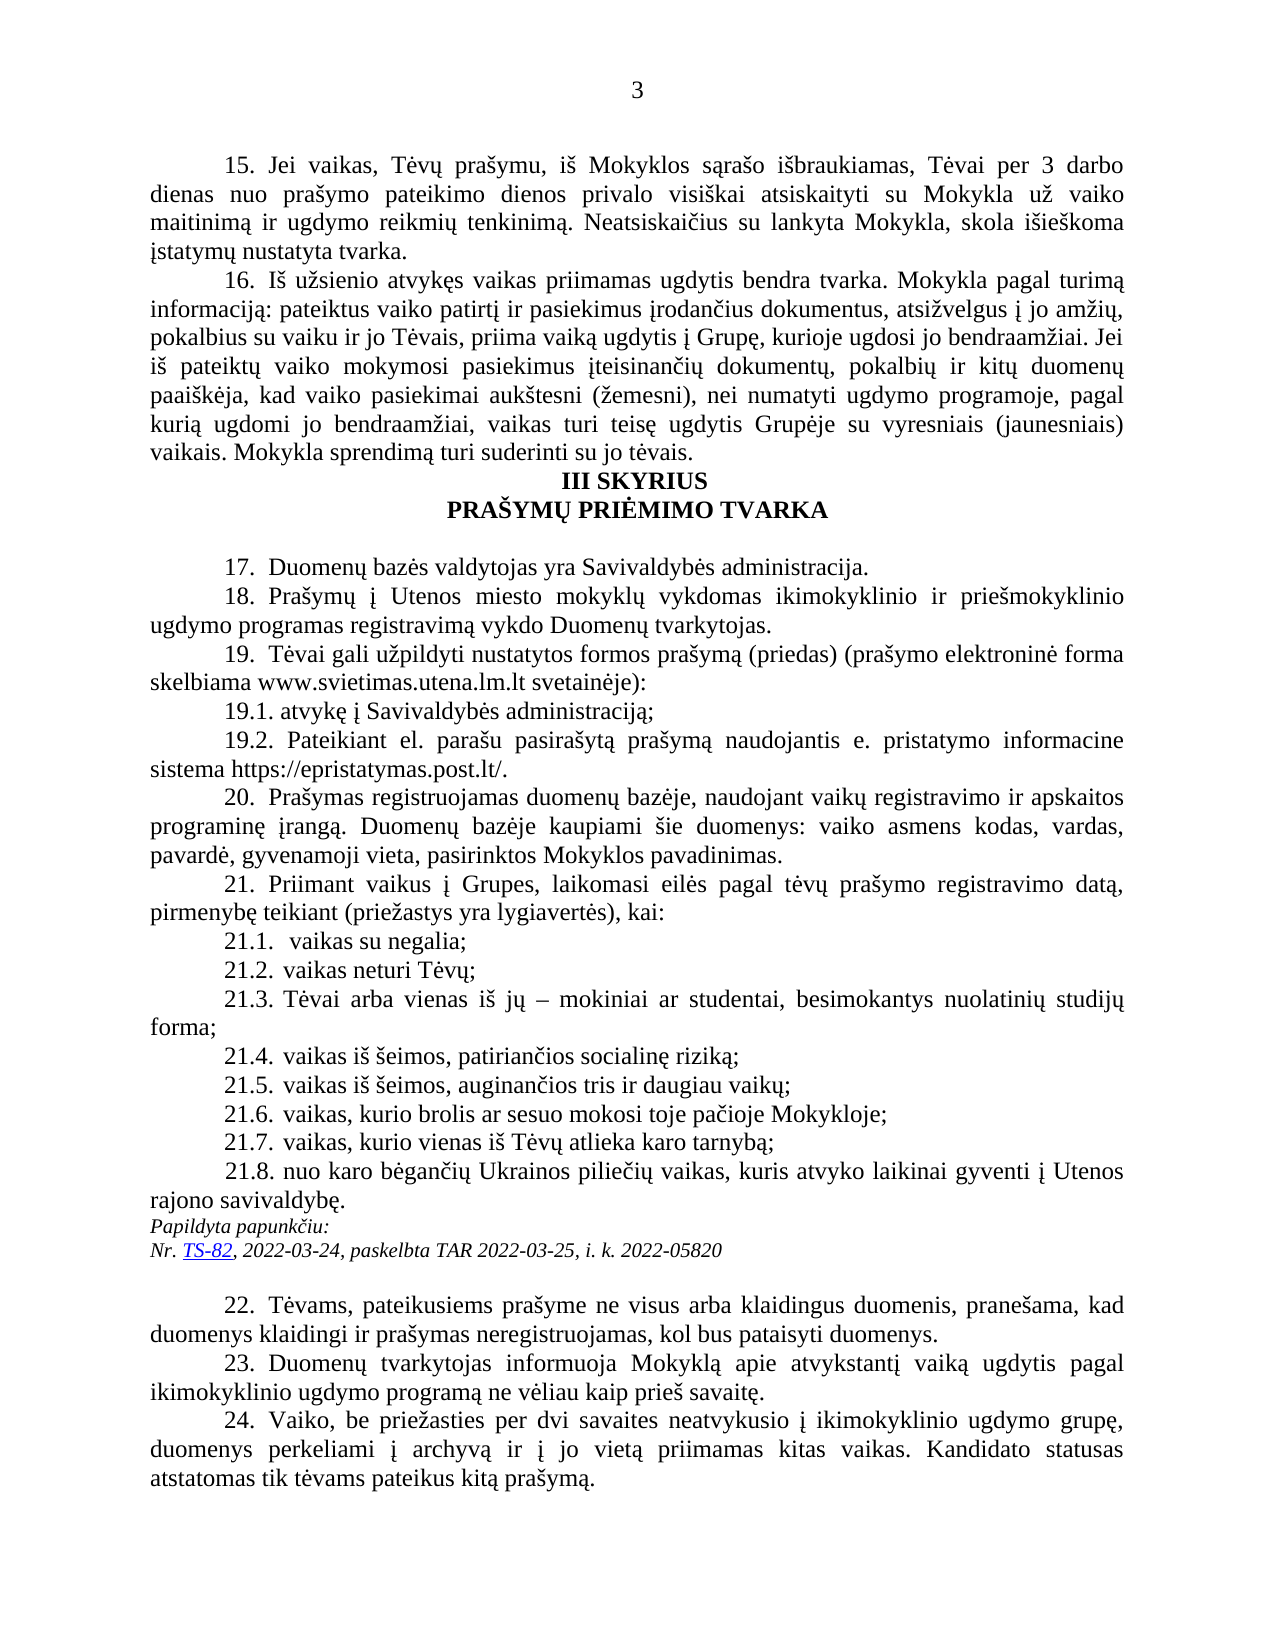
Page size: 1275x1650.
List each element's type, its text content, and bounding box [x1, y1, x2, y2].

text 21.6. vaikas, kurio brolis ar sesuo mokosi toje pačioje Mokykloje; [150, 1099, 1125, 1127]
text 21.8. nuo karo bėgančių Ukrainos piliečių vaikas, kuris atvyko laikinai gyventi į Utenos rajono savivaldybę. [150, 1156, 1125, 1214]
text III SKYRIUS [150, 466, 1125, 495]
text PRAŠYMŲ PRIĖMIMO TVARKA [150, 495, 1125, 524]
text 24. Vaiko, be priežasties per dvi savaites neatvykusio į ikimokyklinio ugdymo grupę, duomenys perkeliami į archyvą ir į jo vietą priimamas kitas vaikas. Kandidato statusas atstatomas tik tėvams pateikus kitą prašymą. [150, 1406, 1125, 1492]
text 19.1. atvykę į Savivaldybės administraciją; [224, 696, 1125, 725]
text Papildyta papunkčiu: [150, 1214, 1125, 1238]
text 21.1. vaikas su negalia; [150, 926, 1125, 955]
text 16. Iš užsienio atvykęs vaikas priimamas ugdytis bendra tvarka. Mokykla pagal turimą informaciją: pateiktus vaiko patirtį ir pasiekimus įrodančius dokumentus, atsižvelgus į jo amžių, pokalbius su vaiku ir jo Tėvais, priima vaiką ugdytis į Grupę, kurioje ugdosi jo bendraamžiai. Jei iš pateiktų vaiko mokymosi pasiekimus įteisinančių dokumentų, pokalbių ir kitų duomenų paaiškėja, kad vaiko pasiekimai aukštesni (žemesni), nei numatyti ugdymo programoje, pagal kurią ugdomi jo bendraamžiai, vaikas turi teisę ugdytis Grupėje su vyresniais (jaunesniais) vaikais. Mokykla sprendimą turi suderinti su jo tėvais. [150, 265, 1125, 466]
text 22. Tėvams, pateikusiems prašyme ne visus arba klaidingus duomenis, pranešama, kad duomenys klaidingi ir prašymas neregistruojamas, kol bus pataisyti duomenys. [150, 1291, 1125, 1348]
text 19.2. Pateikiant el. parašu pasirašytą prašymą naudojantis e. pristatymo informacine sistema https://epristatymas.post.lt/. [150, 725, 1125, 782]
text 21.7. vaikas, kurio vienas iš Tėvų atlieka karo tarnybą; [150, 1127, 1125, 1156]
text 21.5. vaikas iš šeimos, auginančios tris ir daugiau vaikų; [150, 1070, 1125, 1099]
text 15. Jei vaikas, Tėvų prašymu, iš Mokyklos sąrašo išbraukiamas, Tėvai per 3 darbo dienas nuo prašymo pateikimo dienos privalo visiškai atsiskaityti su Mokykla už vaiko maitinimą ir ugdymo reikmių tenkinimą. Neatsiskaičius su lankyta Mokykla, skola išieškoma įstatymų nustatyta tvarka. [150, 150, 1125, 265]
text 21. Priimant vaikus į Grupes, laikomasi eilės pagal tėvų prašymo registravimo datą, pirmenybę teikiant (priežastys yra lygiavertės), kai: [150, 869, 1125, 926]
text Nr. TS-82, 2022-03-24, paskelbta TAR 2022-03-25, i. k. 2022-05820 [150, 1238, 1125, 1262]
text 20. Prašymas registruojamas duomenų bazėje, naudojant vaikų registravimo ir apskaitos programinę įrangą. Duomenų bazėje kaupiami šie duomenys: vaiko asmens kodas, vardas, pavardė, gyvenamoji vieta, pasirinktos Mokyklos pavadinimas. [150, 782, 1125, 869]
text 19. Tėvai gali užpildyti nustatytos formos prašymą (priedas) (prašymo elektroninė forma skelbiama www.svietimas.utena.lm.lt svetainėje): [150, 639, 1125, 696]
text 17. Duomenų bazės valdytojas yra Savivaldybės administracija. [224, 552, 1125, 581]
text 18. Prašymų į Utenos miesto mokyklų vykdomas ikimokyklinio ir priešmokyklinio ugdymo programas registravimą vykdo Duomenų tvarkytojas. [150, 581, 1125, 639]
text 23. Duomenų tvarkytojas informuoja Mokyklą apie atvykstantį vaiką ugdytis pagal ikimokyklinio ugdymo programą ne vėliau kaip prieš savaitę. [150, 1348, 1125, 1406]
text 21.3. Tėvai arba vienas iš jų – mokiniai ar studentai, besimokantys nuolatinių studijų forma; [150, 984, 1125, 1041]
text 21.2. vaikas neturi Tėvų; [150, 955, 1125, 984]
text 21.4. vaikas iš šeimos, patiriančios socialinę riziką; [150, 1041, 1125, 1070]
